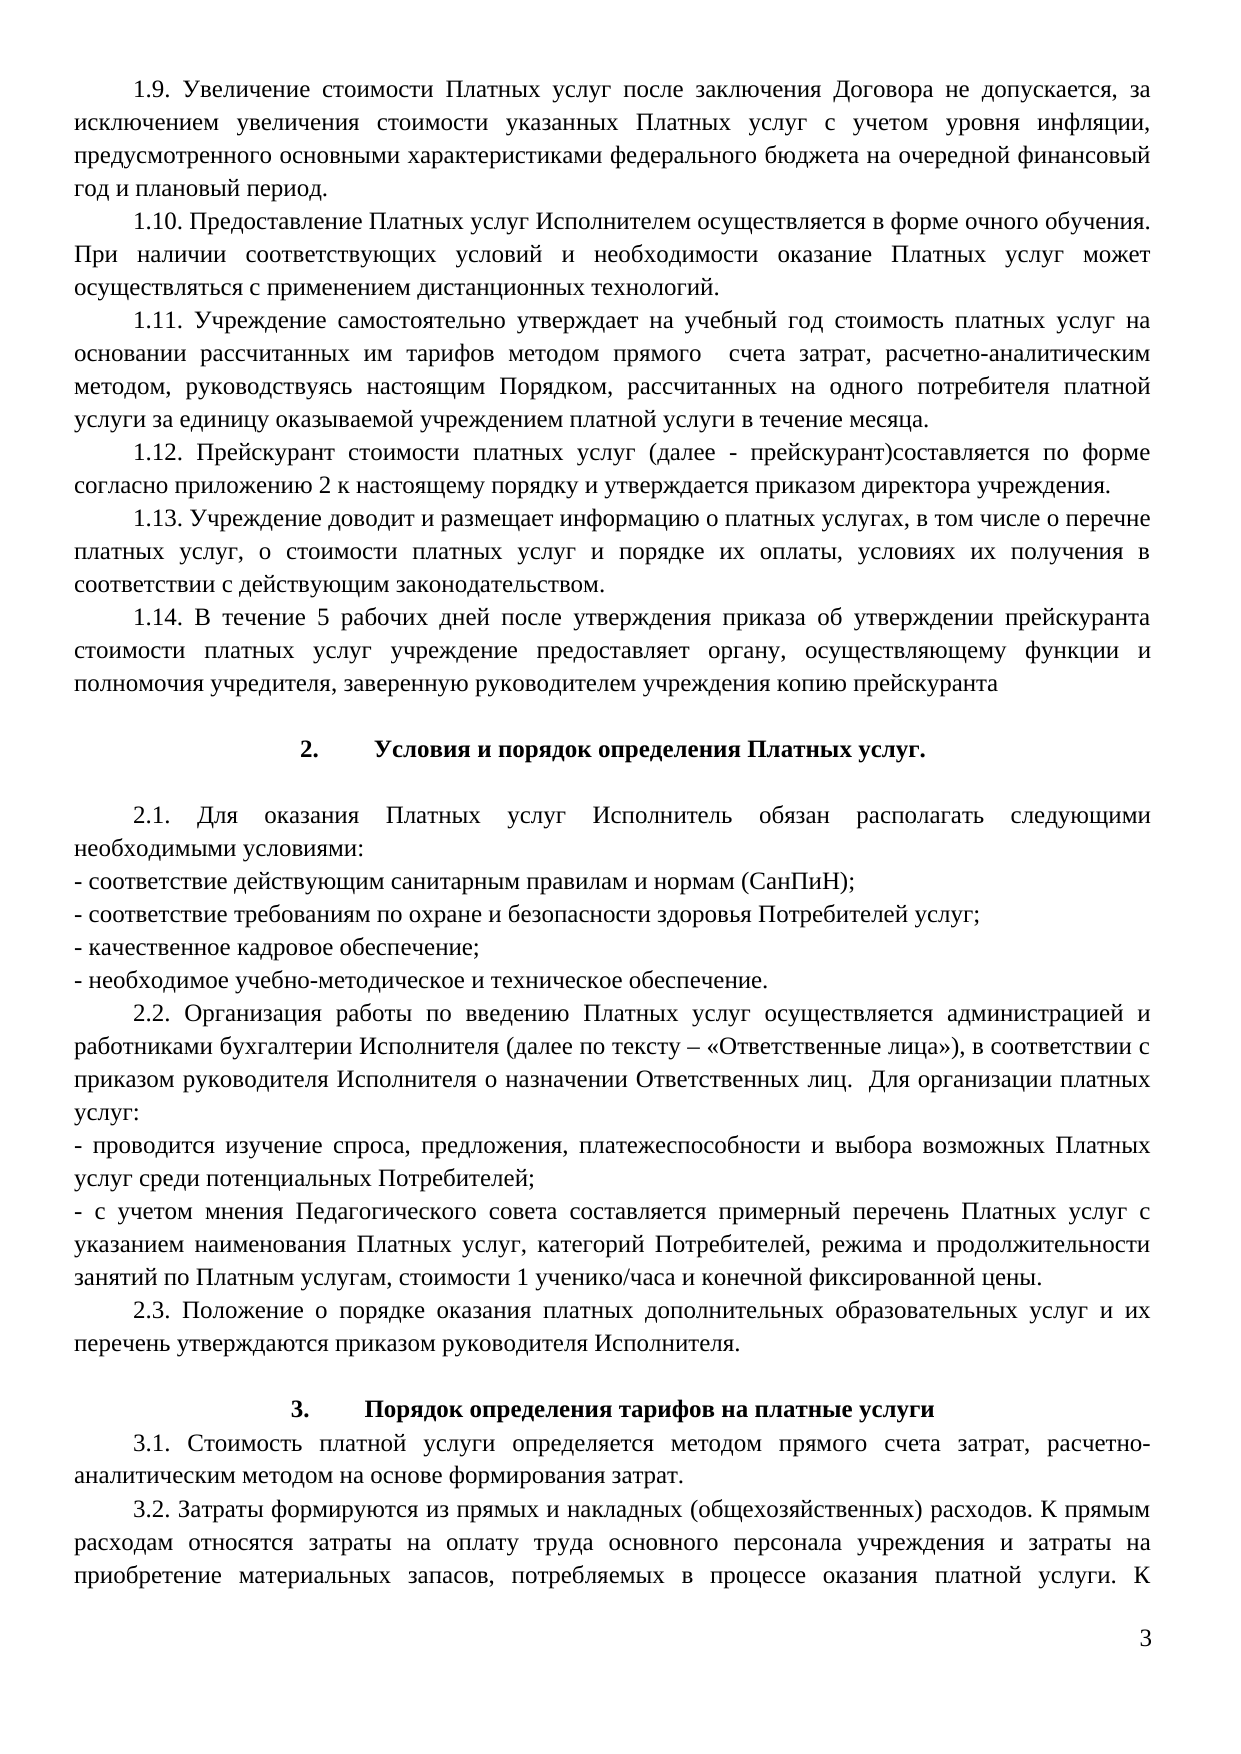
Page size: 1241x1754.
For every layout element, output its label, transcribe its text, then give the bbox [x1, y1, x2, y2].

text 1.10. Предоставление Платных услуг Исполнителем осуществляется в форме очного обучения. При наличии соответствующих условий и необходимости оказание Платных услуг может осуществляться с применением дистанционных технологий. [74, 206, 1152, 301]
text - соответствие действующим санитарным правилам и нормам (СанПиН); [74, 866, 1152, 895]
text 1.13. Учреждение доводит и размещает информацию о платных услугах, в том числе о перечне платных услуг, о стоимости платных услуг и порядке их оплаты, условиях их получения в соответствии с действующим законодательством. [74, 503, 1152, 598]
text - с учетом мнения Педагогического совета составляется примерный перечень Платных услуг с указанием наименования Платных услуг, категорий Потребителей, режима и продолжительности занятий по Платным услугам, стоимости 1 ученико/часа и конечной фиксированной цены. [74, 1196, 1152, 1291]
text 1.11. Учреждение самостоятельно утверждает на учебный год стоимость платных услуг на основании рассчитанных им тарифов методом прямого счета затрат, расчетно-аналитическим методом, руководствуясь настоящим Порядком, рассчитанных на одного потребителя платной услуги за единицу оказываемой учреждением платной услуги в течение месяца. [74, 305, 1152, 433]
text - качественное кадровое обеспечение; [74, 932, 1152, 961]
text 3.1. Стоимость платной услуги определяется методом прямого счета затрат, расчетно-аналитическим методом на основе формирования затрат. [74, 1428, 1152, 1489]
text 2.1. Для оказания Платных услуг Исполнитель обязан располагать следующими необходимыми условиями: [74, 800, 1152, 862]
text 3.2. Затраты формируются из прямых и накладных (общехозяйственных) расходов. К прямым расходам относятся затраты на оплату труда основного персонала учреждения и затраты на приобретение материальных запасов, потребляемых в процессе оказания платной услуги. К [74, 1494, 1152, 1588]
text - проводится изучение спроса, предложения, платежеспособности и выбора возможных Платных услуг среди потенциальных Потребителей; [74, 1130, 1152, 1192]
list Условия и порядок определения Платных услуг. [74, 734, 1152, 763]
text - соответствие требованиям по охране и безопасности здоровья Потребителей услуг; [74, 899, 1152, 928]
text - необходимое учебно-методическое и техническое обеспечение. [74, 965, 1152, 994]
text 2.2. Организация работы по введению Платных услуг осуществляется администрацией и работниками бухгалтерии Исполнителя (далее по тексту – «Ответственные лица»), в соответствии с приказом руководителя Исполнителя о назначении Ответственных лиц. Для организации платных услуг: [74, 998, 1152, 1126]
text 2.3. Положение о порядке оказания платных дополнительных образовательных услуг и их перечень утверждаются приказом руководителя Исполнителя. [74, 1296, 1152, 1357]
text 1.12. Прейскурант стоимости платных услуг (далее - прейскурант)составляется по форме согласно приложению 2 к настоящему порядку и утверждается приказом директора учреждения. [74, 437, 1152, 499]
text 1.14. В течение 5 рабочих дней после утверждения приказа об утверждении прейскуранта стоимости платных услуг учреждение предоставляет органу, осуществляющему функции и полномочия учредителя, заверенную руководителем учреждения копию прейскуранта [74, 602, 1152, 697]
text 1.9. Увеличение стоимости Платных услуг после заключения Договора не допускается, за исключением увеличения стоимости указанных Платных услуг с учетом уровня инфляции, предусмотренного основными характеристиками федерального бюджета на очередной финансовый год и плановый период. [74, 74, 1152, 202]
list Порядок определения тарифов на платные услуги [74, 1394, 1152, 1423]
